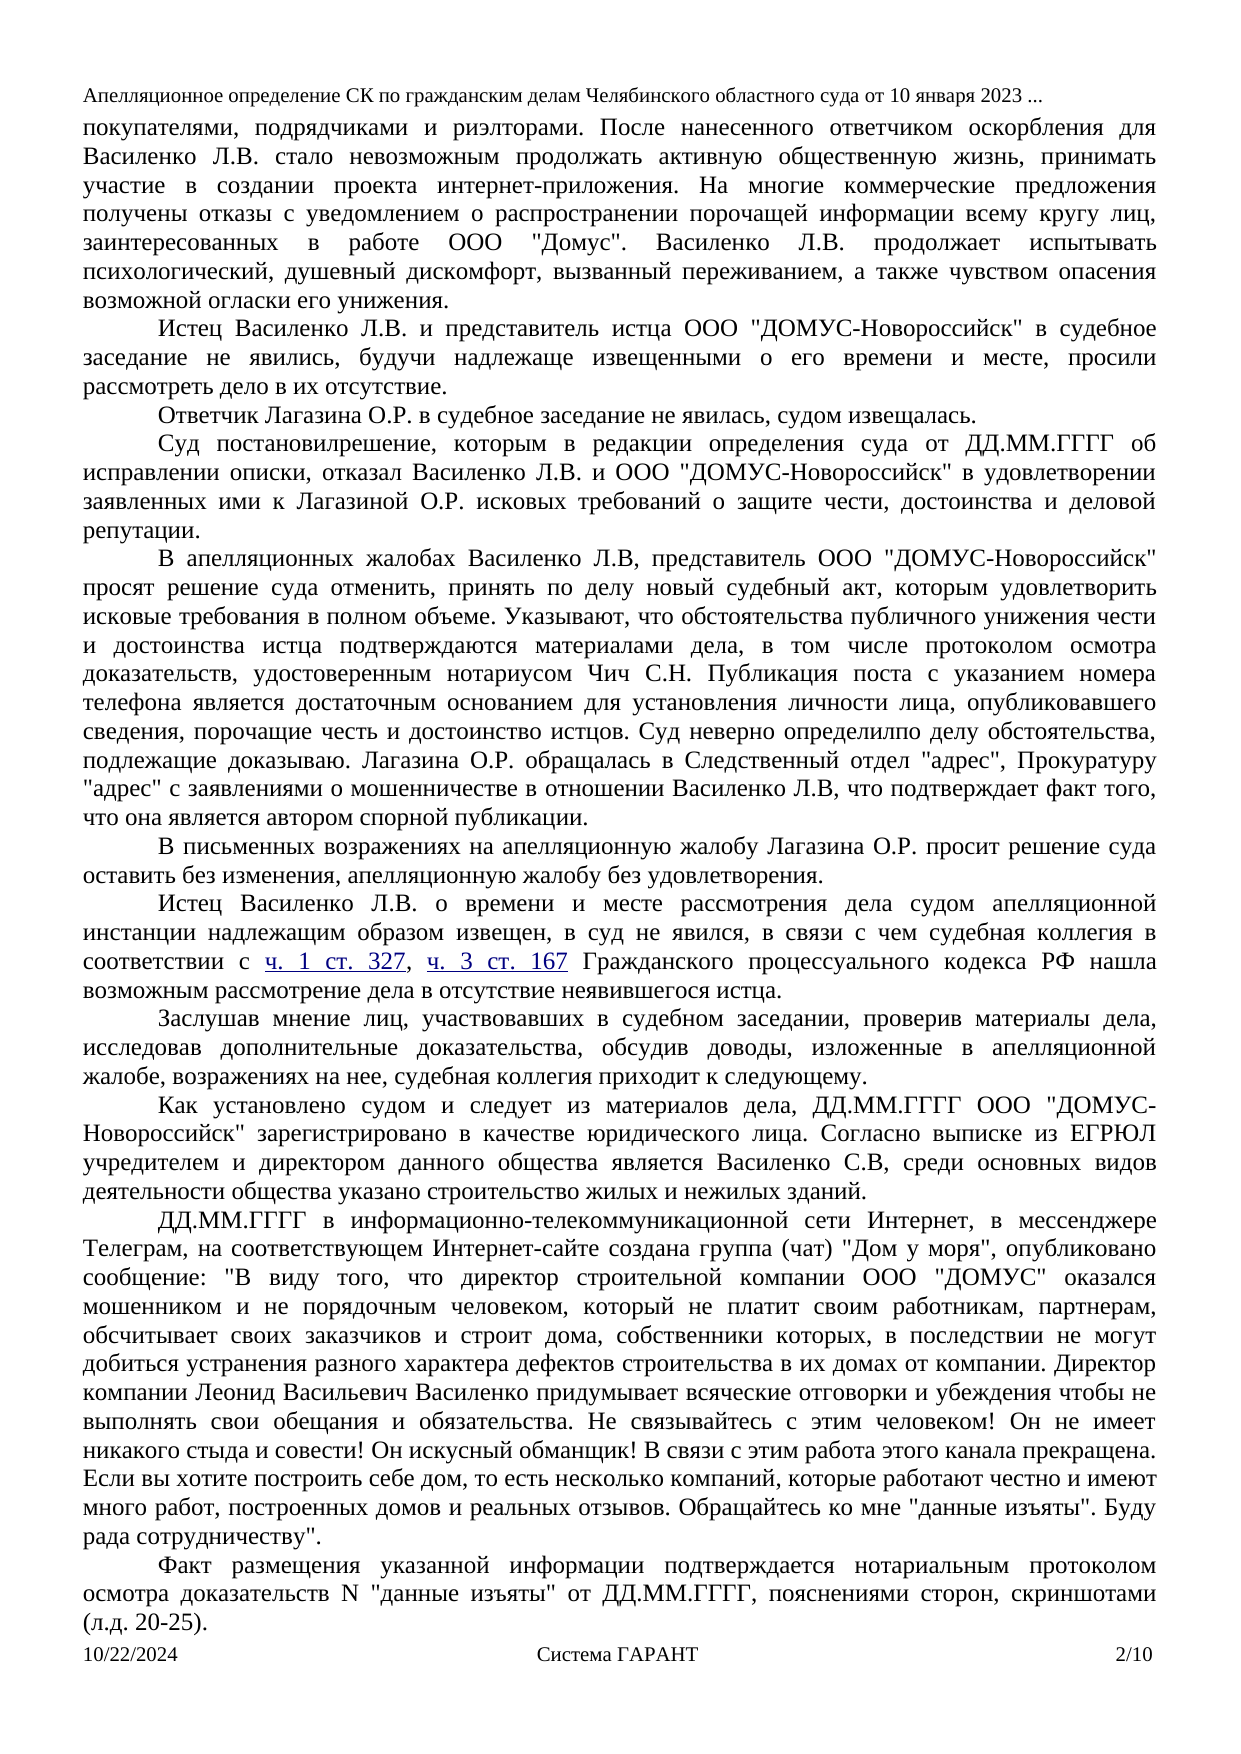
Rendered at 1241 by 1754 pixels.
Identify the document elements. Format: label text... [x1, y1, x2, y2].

text Как установлено судом и следует из материалов дела, ДД.ММ.ГГГГ ООО "ДОМУС-Новороссийск" зарегистрировано в качестве юридического лица. Согласно выписке из ЕГРЮЛ учредителем и директором данного общества является Василенко С.В, среди основных видов деятельности общества указано строительство жилых и нежилых зданий. [83, 1090, 1157, 1205]
text Суд постановилрешение, которым в редакции определения суда от ДД.ММ.ГГГГ об исправлении описки, отказал Василенко Л.В. и ООО "ДОМУС-Новороссийск" в удовлетворении заявленных ими к Лагазиной О.Р. исковых требований о защите чести, достоинства и деловой репутации. [83, 428, 1157, 543]
text Факт размещения указанной информации подтверждается нотариальным протоколом осмотра доказательств N "данные изъяты" от ДД.ММ.ГГГГ, пояснениями сторон, скриншотами (л.д. 20-25). [83, 1550, 1157, 1636]
text ДД.ММ.ГГГГ в информационно-телекоммуникационной сети Интернет, в мессенджере Телеграм, на соответствующем Интернет-сайте создана группа (чат) "Дом у моря", опубликовано сообщение: "В виду того, что директор строительной компании ООО "ДОМУС" оказался мошенником и не порядочным человеком, который не платит своим работникам, партнерам, обсчитывает своих заказчиков и строит дома, собственники которых, в последствии не могут добиться устранения разного характера дефектов строительства в их домах от компании. Директор компании Леонид Васильевич Василенко придумывает всяческие отговорки и убеждения чтобы не выполнять свои обещания и обязательства. Не связывайтесь с этим человеком! Он не имеет никакого стыда и совести! Он искусный обманщик! В связи с этим работа этого канала прекращена. Если вы хотите построить себе дом, то есть несколько компаний, которые работают честно и имеют много работ, построенных домов и реальных отзывов. Обращайтесь ко мне "данные изъяты". Буду рада сотрудничеству". [83, 1205, 1157, 1550]
text В письменных возражениях на апелляционную жалобу Лагазина О.Р. просит решение суда оставить без изменения, апелляционную жалобу без удовлетворения. [83, 831, 1157, 888]
text покупателями, подрядчиками и риэлторами. После нанесенного ответчиком оскорбления для Василенко Л.В. стало невозможным продолжать активную общественную жизнь, принимать участие в создании проекта интернет-приложения. На многие коммерческие предложения получены отказы с уведомлением о распространении порочащей информации всему кругу лиц, заинтересованных в работе ООО "Домус". Василенко Л.В. продолжает испытывать психологический, душевный дискомфорт, вызванный переживанием, а также чувством опасения возможной огласки его унижения. [83, 112, 1157, 313]
text В апелляционных жалобах Василенко Л.В, представитель ООО "ДОМУС-Новороссийск" просят решение суда отменить, принять по делу новый судебный акт, которым удовлетворить исковые требования в полном объеме. Указывают, что обстоятельства публичного унижения чести и достоинства истца подтверждаются материалами дела, в том числе протоколом осмотра доказательств, удостоверенным нотариусом Чич С.Н. Публикация поста с указанием номера телефона является достаточным основанием для установления личности лица, опубликовавшего сведения, порочащие честь и достоинство истцов. Суд неверно определилпо делу обстоятельства, подлежащие доказываю. Лагазина О.Р. обращалась в Следственный отдел "адрес", Прокуратуру "адрес" с заявлениями о мошенничестве в отношении Василенко Л.В, что подтверждает факт того, что она является автором спорной публикации. [83, 543, 1157, 831]
text Ответчик Лагазина О.Р. в судебное заседание не явилась, судом извещалась. [83, 400, 1157, 428]
text Истец Василенко Л.В. и представитель истца ООО "ДОМУС-Новороссийск" в судебное заседание не явились, будучи надлежаще извещенными о его времени и месте, просили рассмотреть дело в их отсутствие. [83, 313, 1157, 400]
text Истец Василенко Л.В. о времени и месте рассмотрения дела судом апелляционной инстанции надлежащим образом извещен, в суд не явился, в связи с чем судебная коллегия в соответствии с ч. 1 ст. 327, ч. 3 ст. 167 Гражданского процессуального кодекса РФ нашла возможным рассмотрение дела в отсутствие неявившегося истца. [83, 888, 1157, 1003]
text Заслушав мнение лиц, участвовавших в судебном заседании, проверив материалы дела, исследовав дополнительные доказательства, обсудив доводы, изложенные в апелляционной жалобе, возражениях на нее, судебная коллегия приходит к следующему. [83, 1003, 1157, 1090]
